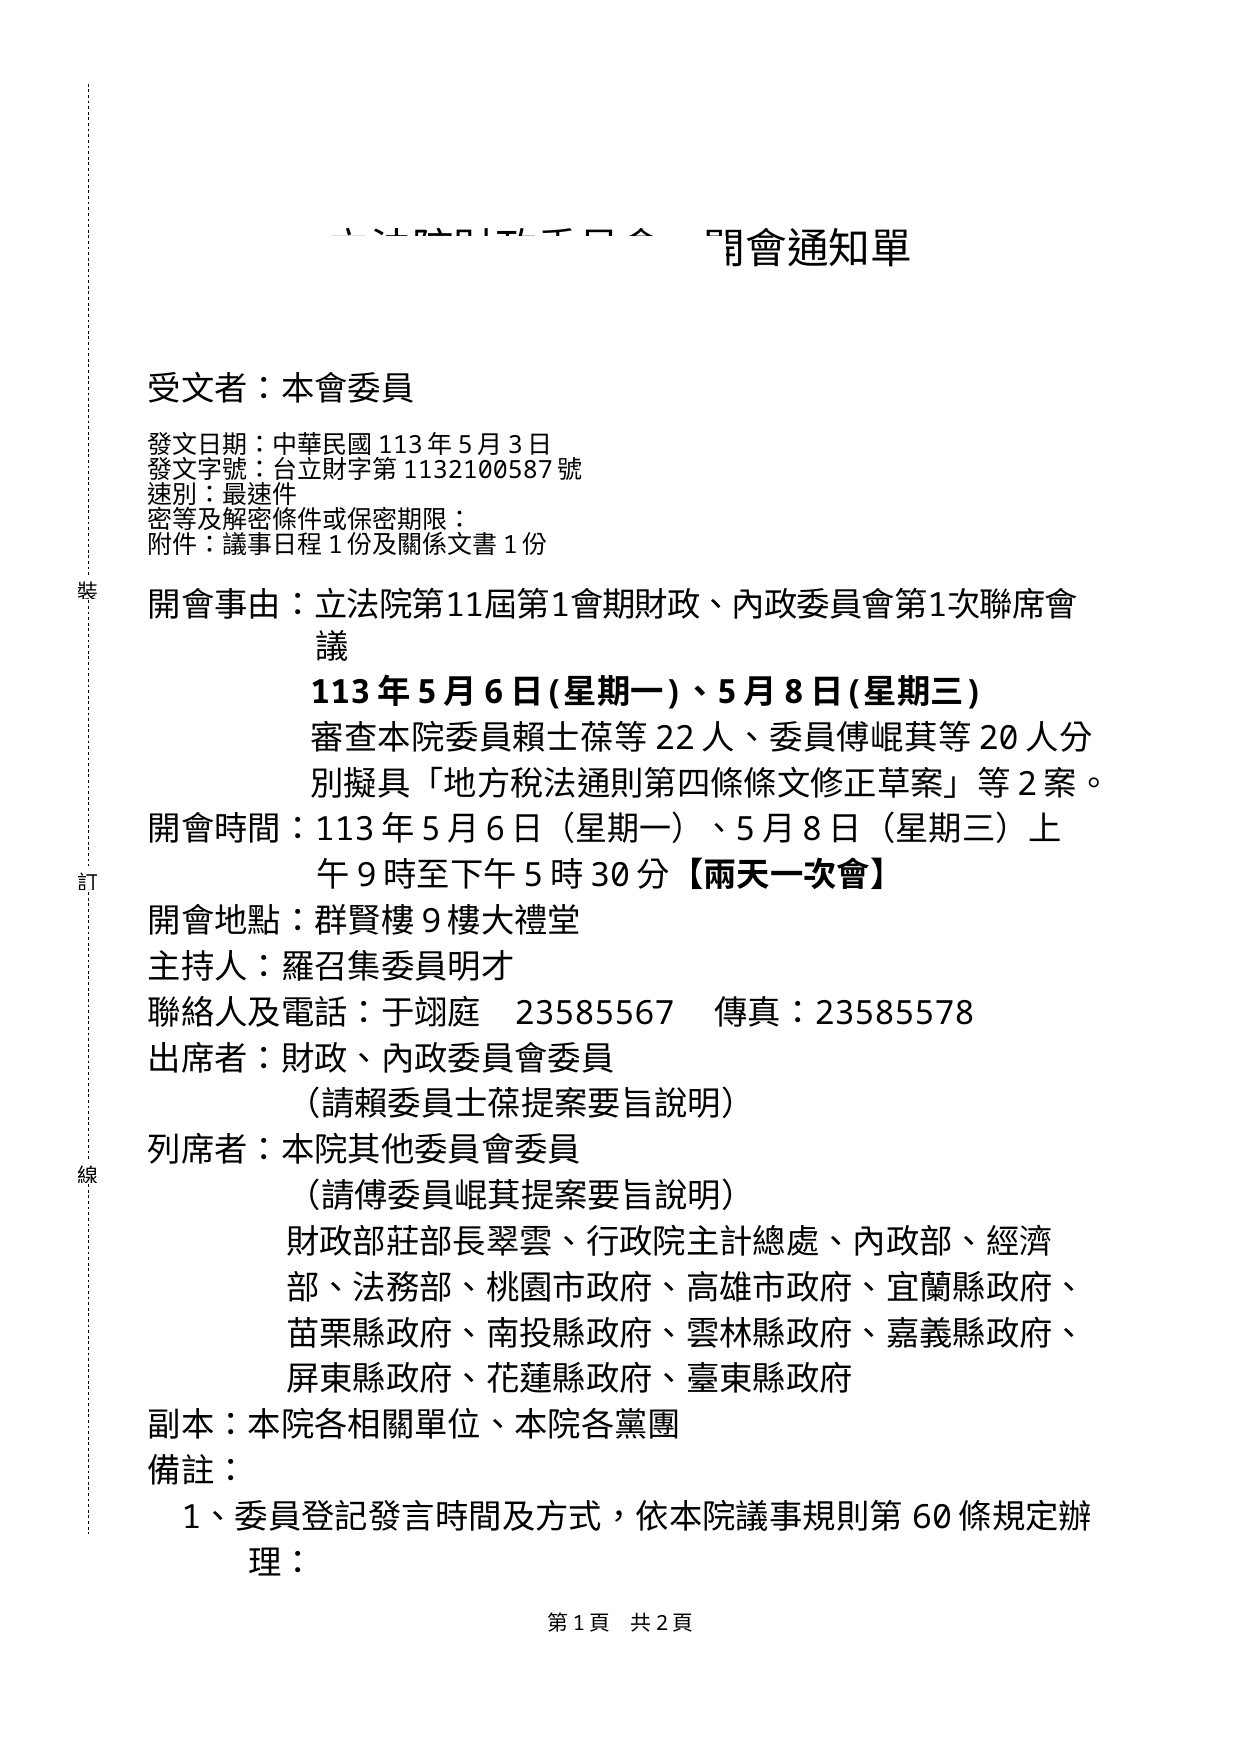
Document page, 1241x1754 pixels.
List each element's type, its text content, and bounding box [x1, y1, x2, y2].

text （請傅委員崐萁提案要旨說明） 財政部莊部長翠雲、行政院主計總處、內政部、經濟部、法務部、桃園市政府、高雄市政府、宜蘭縣政府、苗栗縣政府、南投縣政府、雲林縣政府、嘉義縣政府、屏東縣政府、花蓮縣政府、臺東縣政府 [148, 1171, 1092, 1400]
text 審查本院委員賴士葆等22人、委員傅崐萁等20人分別擬具「地方稅法通則第四條條文修正草案」等2案。 [310, 712, 1092, 804]
text 副本：本院各相關單位、本院各黨團 [148, 1400, 1092, 1446]
text 列席者：本院其他委員會委員 [148, 1125, 1092, 1171]
text 發文字號：台立財字第1132100587號 [148, 458, 1092, 483]
text 開會地點：群賢樓9樓大禮堂 [148, 896, 1092, 942]
text （請賴委員士葆提案要旨說明） [148, 1079, 1092, 1125]
text 開會事由：立法院第11屆第1會期財政、內政委員會第1次聯席會議 [148, 583, 1092, 667]
list 委員登記發言時間及方式，依本院議事規則第60條規定辦理： [181, 1492, 1092, 1583]
text 主持人：羅召集委員明才 [148, 942, 1092, 987]
text 發文日期：中華民國113年5月3日 [148, 433, 1092, 458]
text 備註： [148, 1446, 1092, 1492]
text 受文者：本會委員 [148, 371, 1092, 408]
title 立法院財政委員會 開會通知單 [148, 233, 1092, 308]
text 113年5月6日(星期一)、5月8日(星期三) [310, 667, 1092, 712]
text 聯絡人及電話：于翊庭 23585567 傳真：23585578 [148, 987, 1092, 1033]
text 速別：最速件 [148, 483, 1092, 508]
text 附件：議事日程1份及關係文書1份 [148, 533, 1092, 558]
text 出席者：財政、內政委員會委員 [148, 1033, 1092, 1079]
text 密等及解密條件或保密期限： [148, 508, 1092, 533]
text 開會時間：113年5月6日（星期一）、5月8日（星期三）上午9時至下午5時30分【兩天一次會】 [148, 804, 1092, 896]
